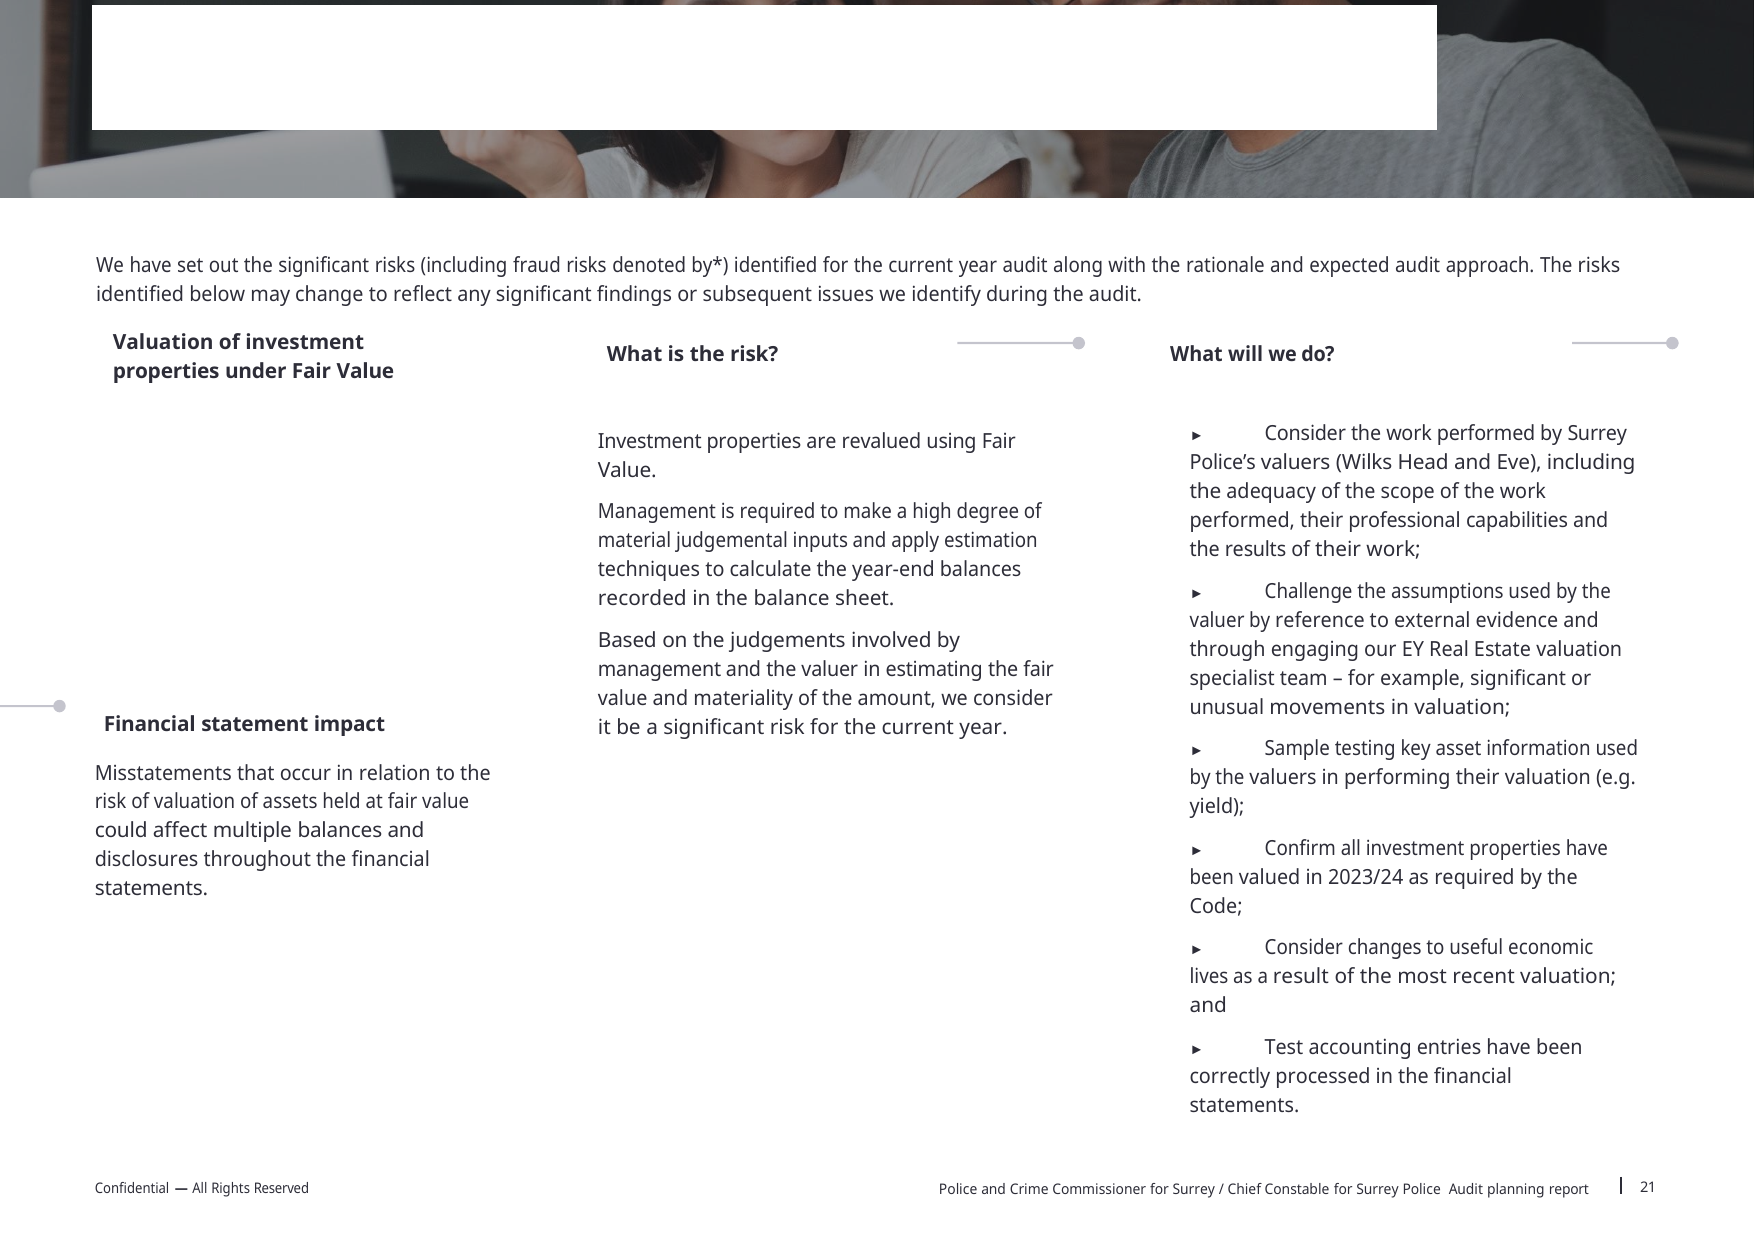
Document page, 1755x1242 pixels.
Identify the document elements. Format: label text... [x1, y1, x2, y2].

list Sample testing key asset information used by the valuers in performing their valuation (e.g. yield); [1189, 733, 1653, 820]
list Test accounting entries have been correctly processed in the financial statements. [1189, 1032, 1604, 1118]
list Confirm all investment properties have been valued in 2023/24 as required by the Code; [1189, 833, 1608, 919]
text What is the risk? [607, 339, 957, 367]
text Management is required to make a high degree of material judgemental inputs and apply estimation techniques to calculate the year-end balances recorded in the balance sheet. [598, 496, 1065, 612]
text [98, 319, 452, 597]
text Valuation of investment properties under Fair Value [113, 327, 419, 384]
text We have set out the significant risks (including fraud risks denoted by*) identified for the current year audit along with the rationale and expected audit approach. The risks identified below may change to reflect any significant findings or subsequent issues we identify during the audit. [96, 250, 1669, 307]
text Investment properties are revalued using Fair Value. [598, 426, 1065, 483]
list Challenge the assumptions used by the valuer by reference to external evidence and through engaging our EY Real Estate valuation specialist team – for example, significant or unusual movements in valuation; [1189, 576, 1648, 720]
text Misstatements that occur in relation to the risk of valuation of assets held at fair value could affect multiple balances and disclosures throughout the financial statements. [94, 758, 498, 902]
list Consider the work performed by Surrey Police’s valuers (Wilks Head and Eve), including the adequacy of the scope of the work performed, their professional capabilities and the results of their work; [1189, 418, 1639, 563]
text What will we do? [1170, 339, 1572, 367]
list Consider changes to useful economic lives as a result of the most recent valuation; and [1189, 932, 1630, 1019]
text Based on the judgements involved by management and the valuer in estimating the fair value and materiality of the amount, we consider it be a significant risk for the current year. [598, 625, 1065, 740]
text Financial statement impact [103, 709, 386, 738]
